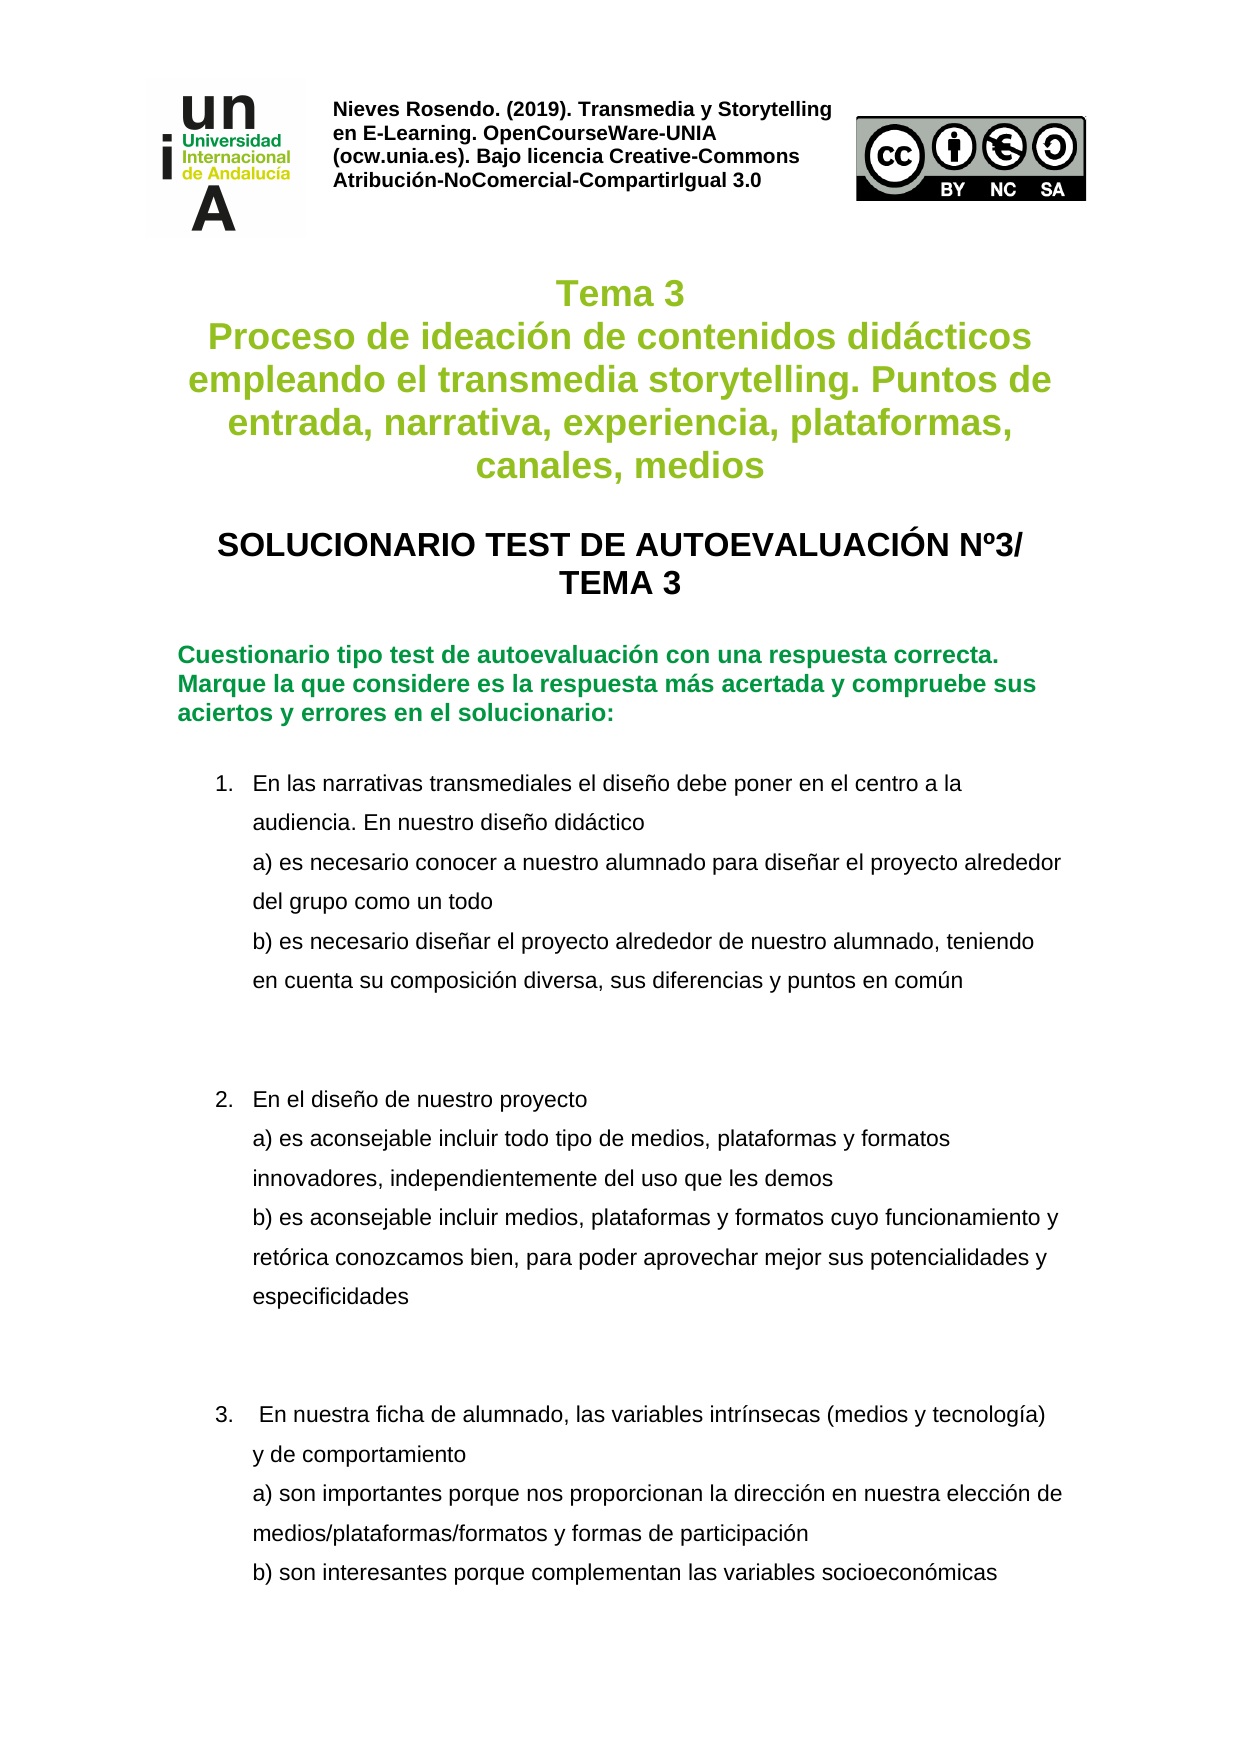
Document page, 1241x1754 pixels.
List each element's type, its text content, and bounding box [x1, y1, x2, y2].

list En nuestra ficha de alumnado, las variables intrínsecas (medios y tecnología) y de comportamiento [215, 1401, 1063, 1467]
list a) son importantes porque nos proporcionan la dirección en nuestra elección de medios/plataformas/formatos y formas de participación [215, 1480, 1063, 1546]
list a) es necesario conocer a nuestro alumnado para diseñar el proyecto alrededor del grupo como un todo [215, 849, 1063, 914]
picture [144, 78, 306, 238]
list En las narrativas transmediales el diseño debe poner en el centro a la audiencia. En nuestro diseño didáctico [215, 770, 1063, 836]
list b) es aconsejable incluir medios, plataformas y formatos cuyo funcionamiento y retórica conozcamos bien, para poder aprovechar mejor sus potencialidades y especificidades [215, 1204, 1063, 1309]
text aciertos y errores en el solucionario: [177, 698, 1063, 727]
text Tema 3 [177, 271, 1063, 314]
list a) es aconsejable incluir todo tipo de medios, plataformas y formatos innovadores, independientemente del uso que les demos [215, 1125, 1063, 1191]
text Marque la que considere es la respuesta más acertada y compruebe sus [177, 669, 1063, 698]
text Cuestionario tipo test de autoevaluación con una respuesta correcta. [177, 640, 1063, 669]
list b) son interesantes porque complementan las variables socioeconómicas [215, 1559, 1063, 1586]
text SOLUCIONARIO TEST DE AUTOEVALUACIÓN Nº3/ TEMA 3 [177, 525, 1063, 602]
text Proceso de ideación de contenidos didácticos empleando el transmedia storytelling. Puntos de entrada, narrativa, experiencia, plataformas, canales, medios [177, 314, 1063, 487]
list b) es necesario diseñar el proyecto alrededor de nuestro alumnado, teniendo en cuenta su composición diversa, sus diferencias y puntos en común [215, 928, 1063, 993]
list En el diseño de nuestro proyecto [215, 1086, 1063, 1112]
